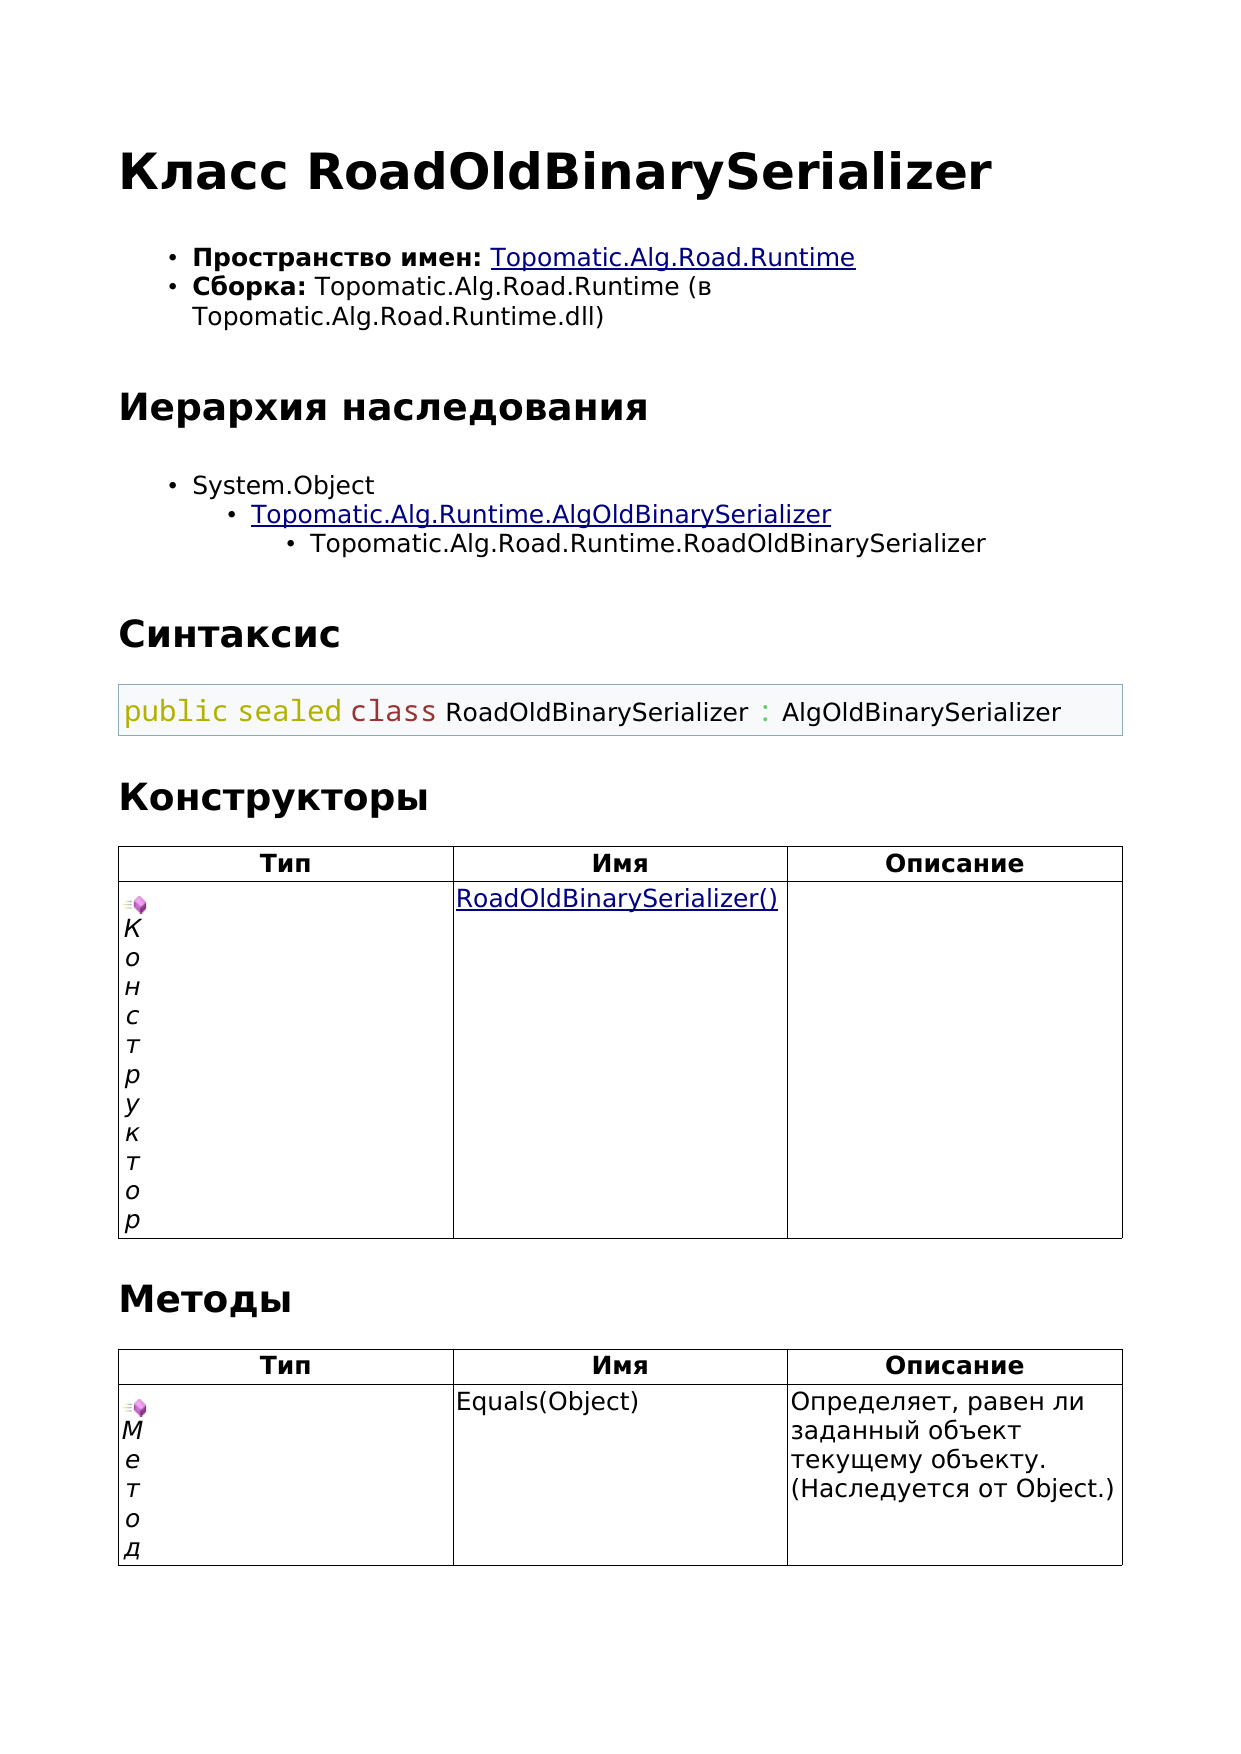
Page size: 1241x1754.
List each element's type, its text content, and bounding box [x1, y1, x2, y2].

table_header Имя [454, 847, 787, 881]
table_header Имя [454, 1350, 787, 1384]
table_cell [788, 882, 1122, 1238]
table_header public sealed class RoadOldBinarySerializer : AlgOldBinarySerializer [119, 685, 1122, 735]
table_header Тип [119, 847, 453, 881]
subtitle Конструкторы [118, 775, 1122, 819]
table_header Описание [788, 1350, 1122, 1384]
list Topomatic.Alg.Road.Runtime.RoadOldBinarySerializer [295, 529, 1122, 558]
list Topomatic.Alg.Runtime.AlgOldBinarySerializer [236, 500, 1122, 529]
picture [121, 1399, 147, 1417]
table_cell [119, 1385, 453, 1565]
subtitle Иерархия наследования [118, 385, 1122, 429]
table_cell Определяет, равен ли заданный объект текущему объекту. (Наследуется от Object.) [788, 1385, 1122, 1565]
picture [121, 896, 147, 914]
subtitle Класс RoadOldBinarySerializer [118, 143, 1122, 201]
table_cell RoadOldBinarySerializer() [454, 882, 787, 1238]
list System.Object [177, 471, 1122, 500]
table_header Тип [119, 1350, 453, 1384]
list Сборка: Topomatic.Alg.Road.Runtime (в Topomatic.Alg.Road.Runtime.dll) [177, 272, 1122, 331]
table_cell [119, 882, 453, 1238]
list Пространство имен: Topomatic.Alg.Road.Runtime [177, 243, 1122, 272]
subtitle Синтаксис [118, 613, 1122, 657]
table_header Описание [788, 847, 1122, 881]
subtitle Методы [118, 1278, 1122, 1321]
table_cell Equals(Object) [454, 1385, 787, 1565]
